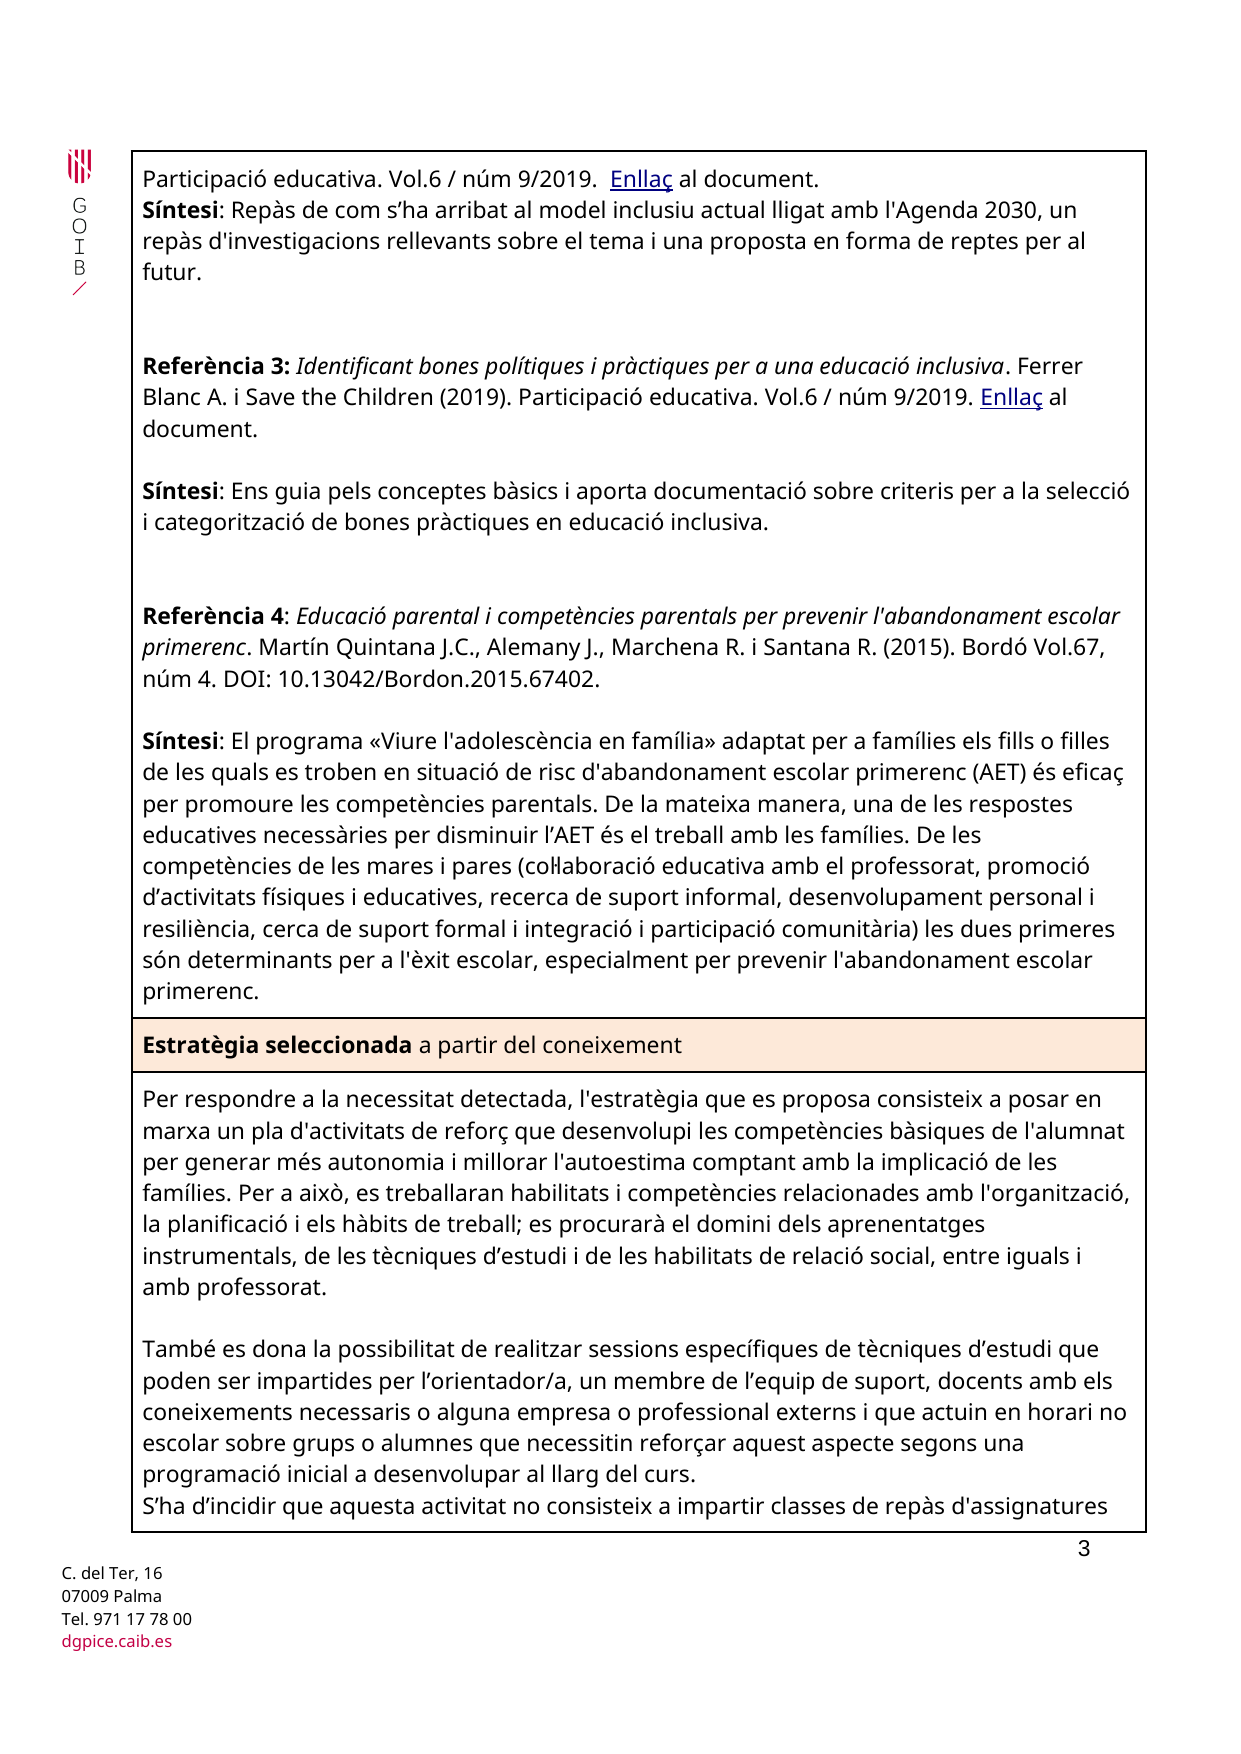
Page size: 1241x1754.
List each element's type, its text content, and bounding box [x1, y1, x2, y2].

picture [48, 133, 111, 317]
table_cell Participació educativa. Vol.6 / núm 9/2019. Enllaç al document. Síntesi: Repàs de com s’ha arribat al model inclusiu actual lligat amb l'Agenda 2030, un repàs d'investigacions rellevants sobre el tema i una proposta en forma de reptes per al futur. Referència 3: Identificant bones polítiques i pràctiques per a una educació inclusiva. Ferrer Blanc A. i Save the Children (2019). Participació educativa. Vol.6 / núm 9/2019. Enllaç al document. Síntesi: Ens guia pels conceptes bàsics i aporta documentació sobre criteris per a la selecció i categorització de bones pràctiques en educació inclusiva. Referència 4: Educació parental i competències parentals per prevenir l'abandonament escolar primerenc. Martín Quintana J.C., Alemany J., Marchena R. i Santana R. (2015). Bordó Vol.67, núm 4. DOI: 10.13042/Bordon.2015.67402. Síntesi: El programa «Viure l'adolescència en família» adaptat per a famílies els fills o filles de les quals es troben en situació de risc d'abandonament escolar primerenc (AET) és eficaç per promoure les competències parentals. De la mateixa manera, una de les respostes educatives necessàries per disminuir l’AET és el treball amb les famílies. De les competències de les mares i pares (col·laboració educativa amb el professorat, promoció d’activitats físiques i educatives, recerca de suport informal, desenvolupament personal i resiliència, cerca de suport formal i integració i participació comunitària) les dues primeres són determinants per a l'èxit escolar, especialment per prevenir l'abandonament escolar primerenc. [133, 152, 1145, 1017]
table_cell Estratègia seleccionada a partir del coneixement [133, 1019, 1145, 1071]
table_cell Per respondre a la necessitat detectada, l'estratègia que es proposa consisteix a posar en marxa un pla d'activitats de reforç que desenvolupi les competències bàsiques de l'alumnat per generar més autonomia i millorar l'autoestima comptant amb la implicació de les famílies. Per a això, es treballaran habilitats i competències relacionades amb l'organització, la planificació i els hàbits de treball; es procurarà el domini dels aprenentatges instrumentals, de les tècniques d’estudi i de les habilitats de relació social, entre iguals i amb professorat. També es dona la possibilitat de realitzar sessions específiques de tècniques d’estudi que poden ser impartides per l’orientador/a, un membre de l’equip de suport, docents amb els coneixements necessaris o alguna empresa o professional externs i que actuin en horari no escolar sobre grups o alumnes que necessitin reforçar aquest aspecte segons una programació inicial a desenvolupar al llarg del curs. S’ha d’incidir que aquesta activitat no consisteix a impartir classes de repàs d'assignatures [133, 1073, 1145, 1531]
